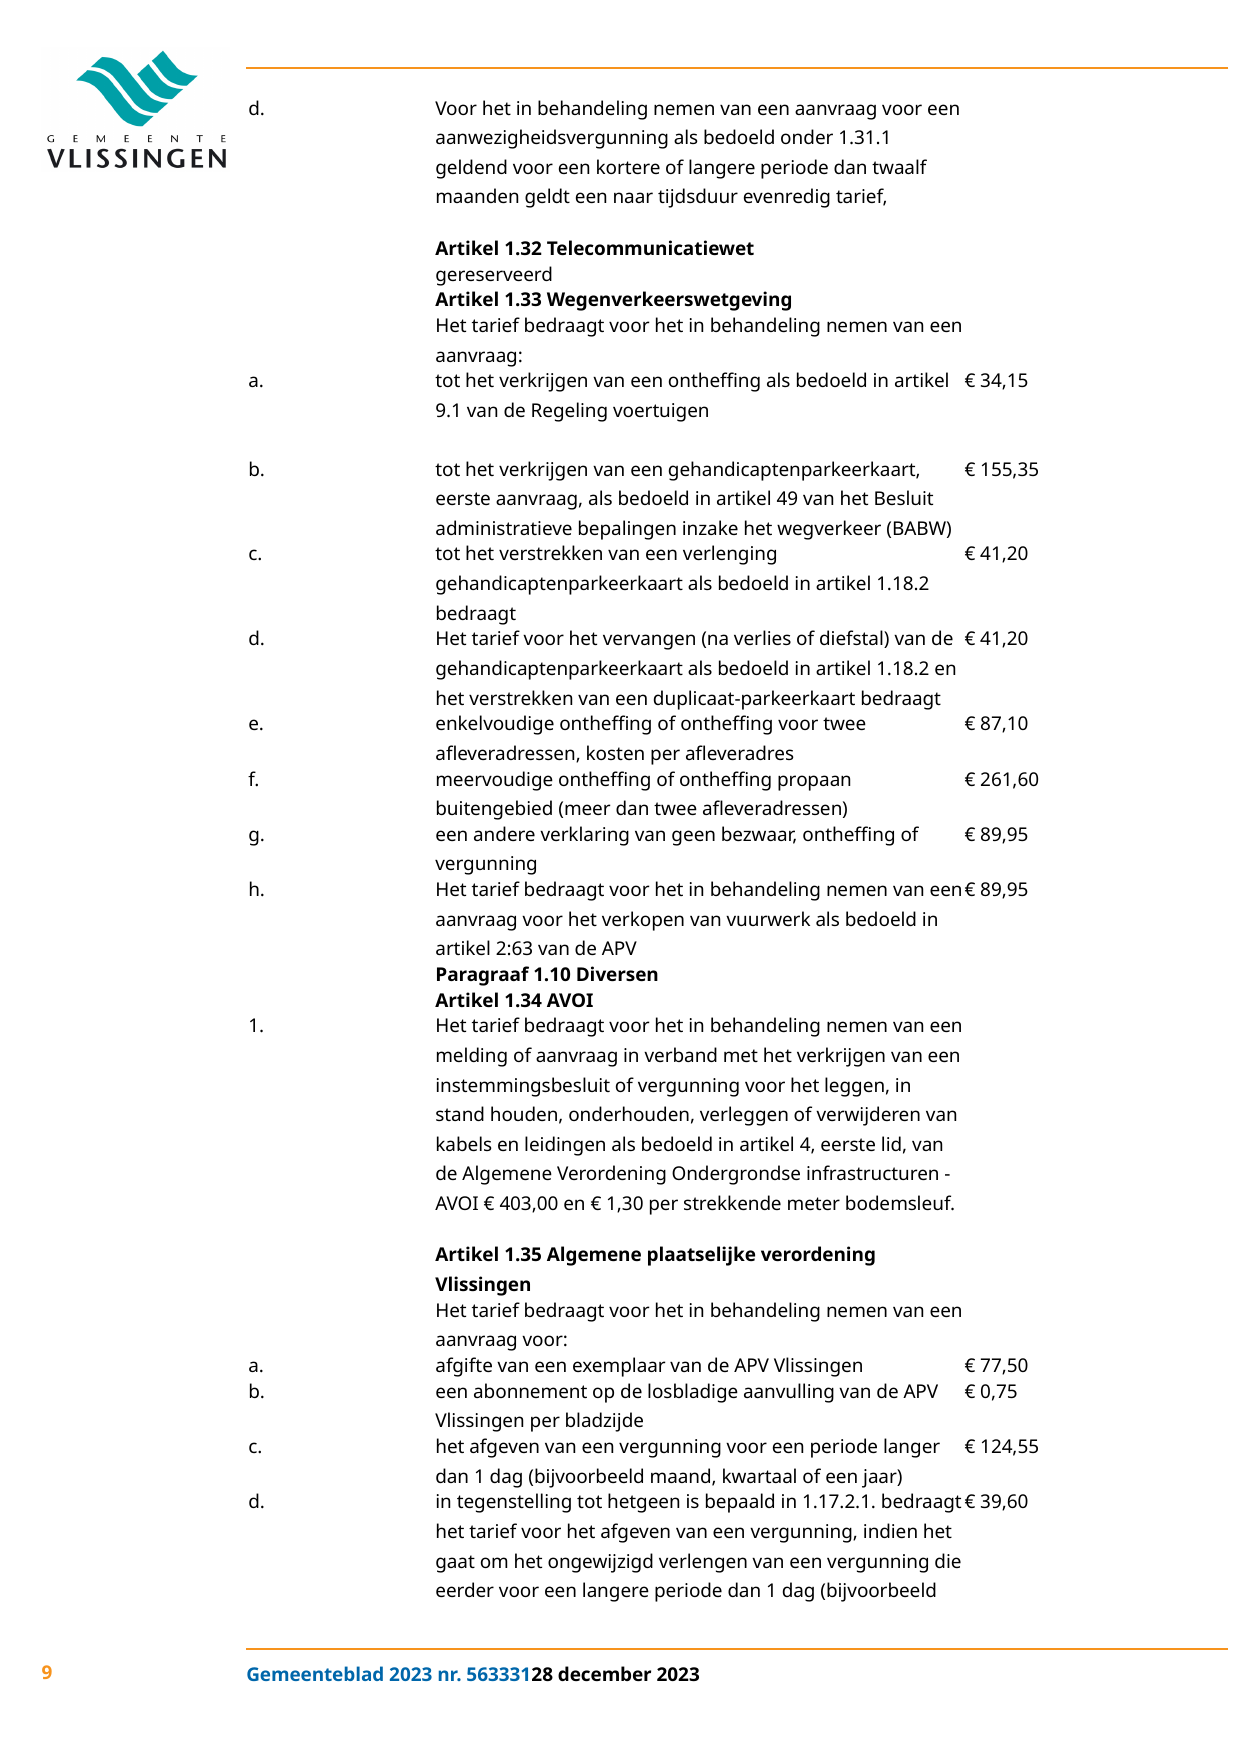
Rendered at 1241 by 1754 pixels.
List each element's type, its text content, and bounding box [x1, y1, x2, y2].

table_cell g. [248, 821, 435, 876]
table_cell [964, 961, 1152, 987]
table_cell € 41,20 [964, 541, 1152, 626]
table_header € 155,35 [964, 456, 1152, 541]
table_cell Het tarief bedraagt voor het in behandeling nemen van een aanvraag: [435, 312, 964, 367]
table_cell € 34,15 [964, 368, 1152, 423]
table_cell c. [248, 541, 435, 626]
table_cell [248, 286, 435, 312]
table_cell Artikel 1.33 Wegenverkeerswetgeving [435, 286, 964, 312]
table_cell f. [248, 766, 435, 821]
table_cell [964, 209, 1152, 235]
table_cell Het tarief bedraagt voor het in behandeling nemen van een aanvraag voor: [435, 1297, 964, 1352]
table_cell [248, 261, 435, 286]
table_cell Paragraaf 1.10 Diversen [435, 961, 964, 987]
table_cell h. [248, 876, 435, 961]
table_cell in tegenstelling tot hetgeen is bepaald in 1.17.2.1. bedraagt het tarief voor het afgeven van een vergunning, indien het gaat om het ongewijzigd verlengen van een vergunning die eerder voor een langere periode dan 1 dag (bijvoorbeeld [435, 1489, 964, 1603]
table_cell [964, 1297, 1152, 1352]
table_cell [964, 235, 1152, 261]
table_cell d. [248, 95, 435, 209]
table_cell € 89,95 [964, 821, 1152, 876]
table_cell [964, 95, 1152, 209]
table_cell [248, 987, 435, 1013]
table_cell € 261,60 [964, 766, 1152, 821]
table_cell [248, 312, 435, 367]
table_cell Artikel 1.35 Algemene plaatselijke verordening Vlissingen [435, 1242, 964, 1297]
table_cell d. [248, 626, 435, 710]
table_cell [964, 286, 1152, 312]
table_header b. [248, 456, 435, 541]
table_cell [248, 961, 435, 987]
table_cell Voor het in behandeling nemen van een aanvraag voor een aanwezigheidsvergunning als bedoeld onder 1.31.1 geldend voor een kortere of langere periode dan twaalf maanden geldt een naar tijdsduur evenredig tarief, [435, 95, 964, 209]
table_cell € 87,10 [964, 710, 1152, 766]
table_cell a. [248, 368, 435, 423]
table_cell [248, 235, 435, 261]
table_cell [964, 312, 1152, 367]
table_cell e. [248, 710, 435, 766]
table_cell [964, 1242, 1152, 1297]
table_cell € 89,95 [964, 876, 1152, 961]
table_cell [964, 987, 1152, 1013]
table_cell € 124,55 [964, 1433, 1152, 1489]
table_cell afgifte van een exemplaar van de APV Vlissingen [435, 1352, 964, 1378]
picture [41, 47, 231, 172]
table_cell [964, 261, 1152, 286]
table_cell een andere verklaring van geen bezwaar, ontheffing of vergunning [435, 821, 964, 876]
table_cell a. [248, 1352, 435, 1378]
table_cell gereserveerd [435, 261, 964, 286]
table_cell € 41,20 [964, 626, 1152, 710]
table_cell Artikel 1.32 Telecommunicatiewet [435, 235, 964, 261]
table_cell b. [248, 1378, 435, 1433]
table_cell Artikel 1.34 AVOI [435, 987, 964, 1013]
table_cell Het tarief bedraagt voor het in behandeling nemen van een melding of aanvraag in verband met het verkrijgen van een instemmingsbesluit of vergunning voor het leggen, in stand houden, onderhouden, verleggen of verwijderen van kabels en leidingen als bedoeld in artikel 4, eerste lid, van de Algemene Verordening Ondergrondse infrastructuren - AVOI € 403,00 en € 1,30 per strekkende meter bodemsleuf. [435, 1013, 964, 1216]
table_cell [964, 1216, 1152, 1242]
table_cell € 77,50 [964, 1352, 1152, 1378]
table_cell [435, 1216, 964, 1242]
table_cell c. [248, 1433, 435, 1489]
table_cell het afgeven van een vergunning voor een periode langer dan 1 dag (bijvoorbeeld maand, kwartaal of een jaar) [435, 1433, 964, 1489]
table_cell tot het verstrekken van een verlenging gehandicaptenparkeerkaart als bedoeld in artikel 1.18.2 bedraagt [435, 541, 964, 626]
table_cell d. [248, 1489, 435, 1603]
table_cell 1. [248, 1013, 435, 1216]
table_cell [248, 1242, 435, 1297]
table_header tot het verkrijgen van een gehandicaptenparkeerkaart, eerste aanvraag, als bedoeld in artikel 49 van het Besluit administratieve bepalingen inzake het wegverkeer (BABW) [435, 456, 964, 541]
table_cell Het tarief voor het vervangen (na verlies of diefstal) van de gehandicaptenparkeerkaart als bedoeld in artikel 1.18.2 en het verstrekken van een duplicaat-parkeerkaart bedraagt [435, 626, 964, 710]
table_cell [435, 209, 964, 235]
table_cell € 39,60 [964, 1489, 1152, 1603]
table_cell tot het verkrijgen van een ontheffing als bedoeld in artikel 9.1 van de Regeling voertuigen [435, 368, 964, 423]
table_cell Het tarief bedraagt voor het in behandeling nemen van een aanvraag voor het verkopen van vuurwerk als bedoeld in artikel 2:63 van de APV [435, 876, 964, 961]
table_cell € 0,75 [964, 1378, 1152, 1433]
table_cell enkelvoudige ontheffing of ontheffing voor twee afleveradressen, kosten per afleveradres [435, 710, 964, 766]
table_cell [964, 1013, 1152, 1216]
table_cell [248, 1297, 435, 1352]
table_cell [248, 1216, 435, 1242]
table_cell [248, 209, 435, 235]
table_cell een abonnement op de losbladige aanvulling van de APV Vlissingen per bladzijde [435, 1378, 964, 1433]
table_cell meervoudige ontheffing of ontheffing propaan buitengebied (meer dan twee afleveradressen) [435, 766, 964, 821]
